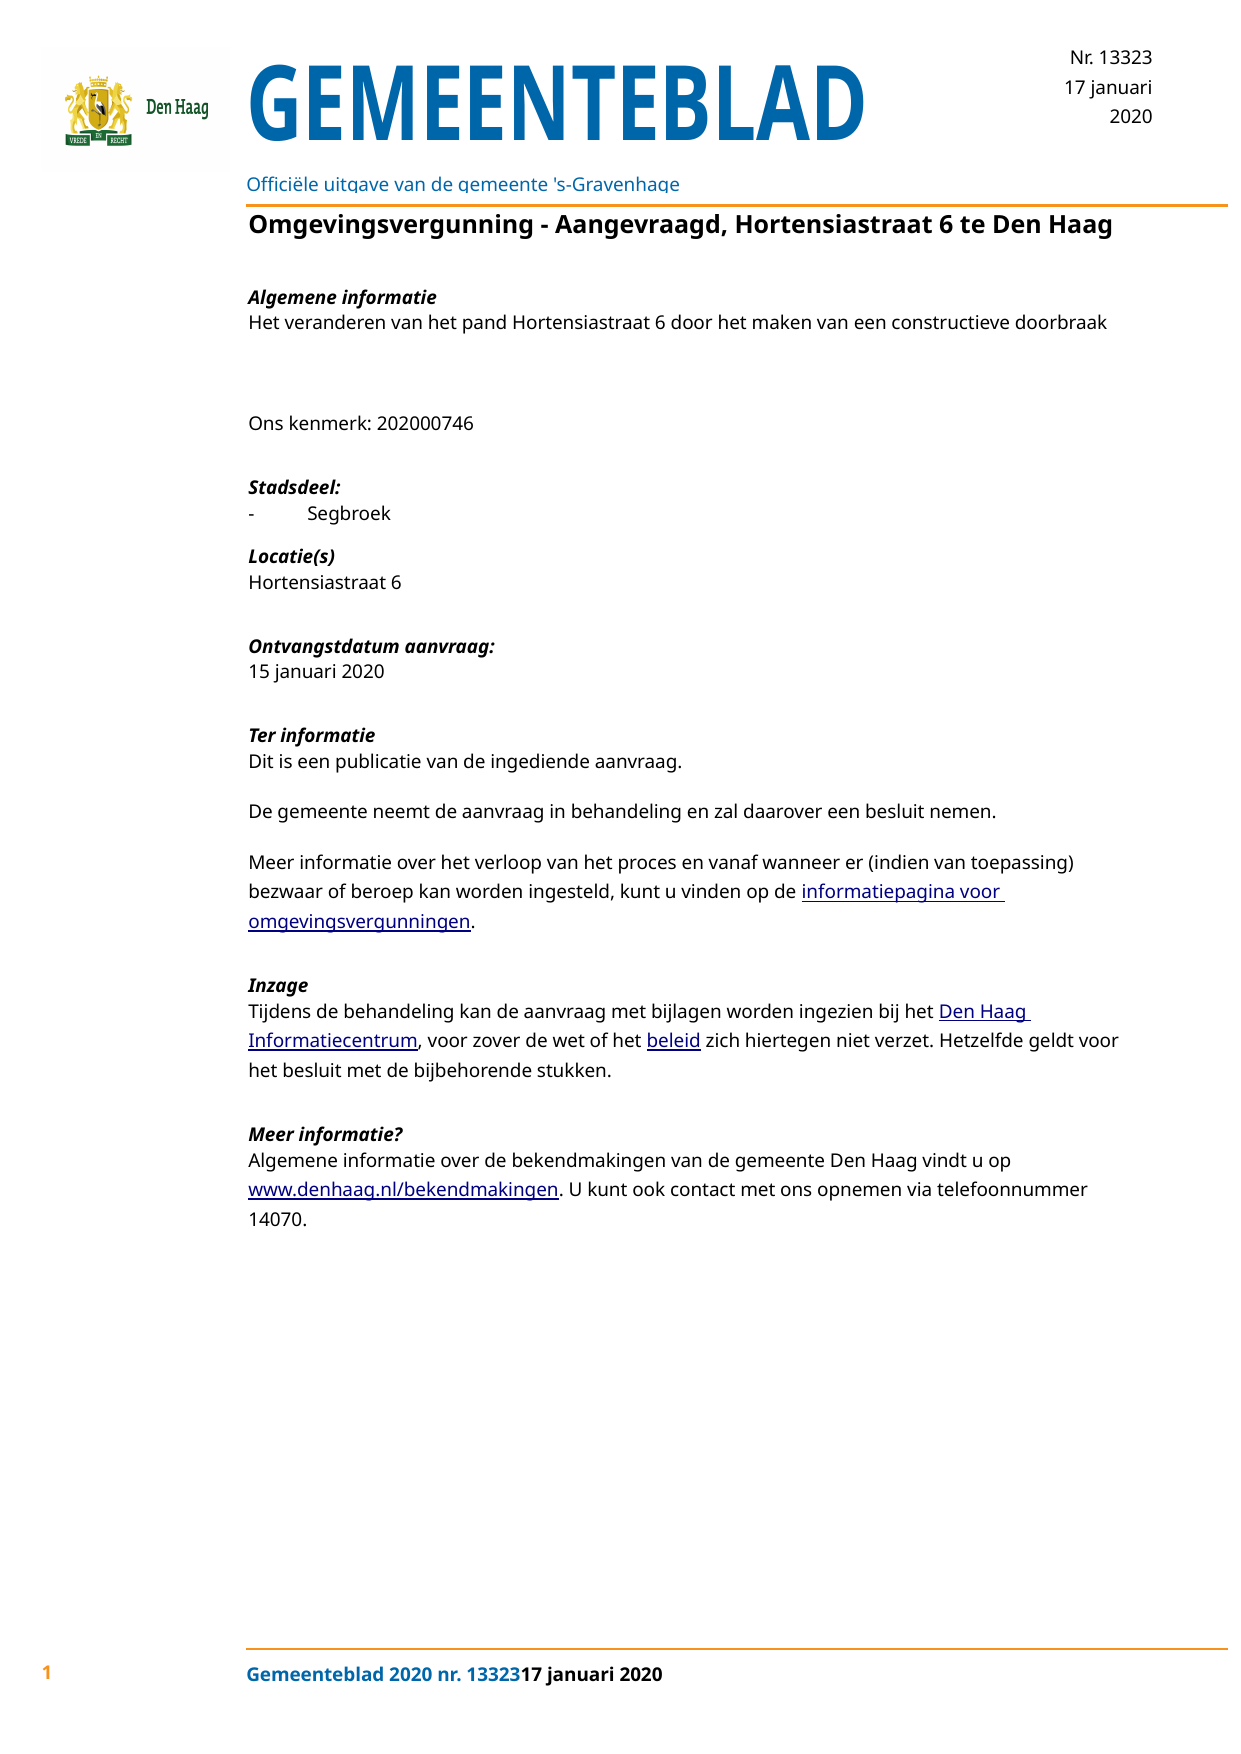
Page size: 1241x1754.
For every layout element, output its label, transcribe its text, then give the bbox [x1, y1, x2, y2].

text Meer informatie? [248, 1121, 1152, 1147]
list Segbroek [248, 500, 1152, 526]
text 15 januari 2020 [248, 659, 1152, 684]
text De gemeente neemt de aanvraag in behandeling en zal daarover een besluit nemen. [248, 799, 1152, 824]
text Locatie(s) [248, 543, 1152, 569]
text Dit is een publicatie van de ingediende aanvraag. [248, 748, 1152, 774]
text Algemene informatie over de bekendmakingen van de gemeente Den Haag vindt u op www.denhaag.nl/bekendmakingen. U kunt ook contact met ons opnemen via telefoonnummer 14070. [248, 1147, 1152, 1232]
picture [41, 47, 231, 172]
text Ons kenmerk: 202000746 [248, 410, 1152, 436]
text Tijdens de behandeling kan de aanvraag met bijlagen worden ingezien bij het Den Haag Informatiecentrum, voor zover de wet of het beleid zich hiertegen niet verzet. Hetzelfde geldt voor het besluit met de bijbehorende stukken. [248, 998, 1152, 1083]
text Hortensiastraat 6 [248, 569, 1152, 595]
text Stadsdeel: [248, 474, 1152, 500]
text Ter informatie [248, 723, 1152, 748]
text Het veranderen van het pand Hortensiastraat 6 door het maken van een constructieve doorbraak [248, 309, 1152, 335]
text Omgevingsvergunning - Aangevraagd, Hortensiastraat 6 te Den Haag [248, 207, 1152, 241]
text Inzage [248, 972, 1152, 998]
text Algemene informatie [248, 284, 1152, 309]
text Ontvangstdatum aanvraag: [248, 633, 1152, 659]
text Meer informatie over het verloop van het proces en vanaf wanneer er (indien van toepassing) bezwaar of beroep kan worden ingesteld, kunt u vinden op de informatiepagina voor omgevingsvergunningen. [248, 849, 1152, 934]
